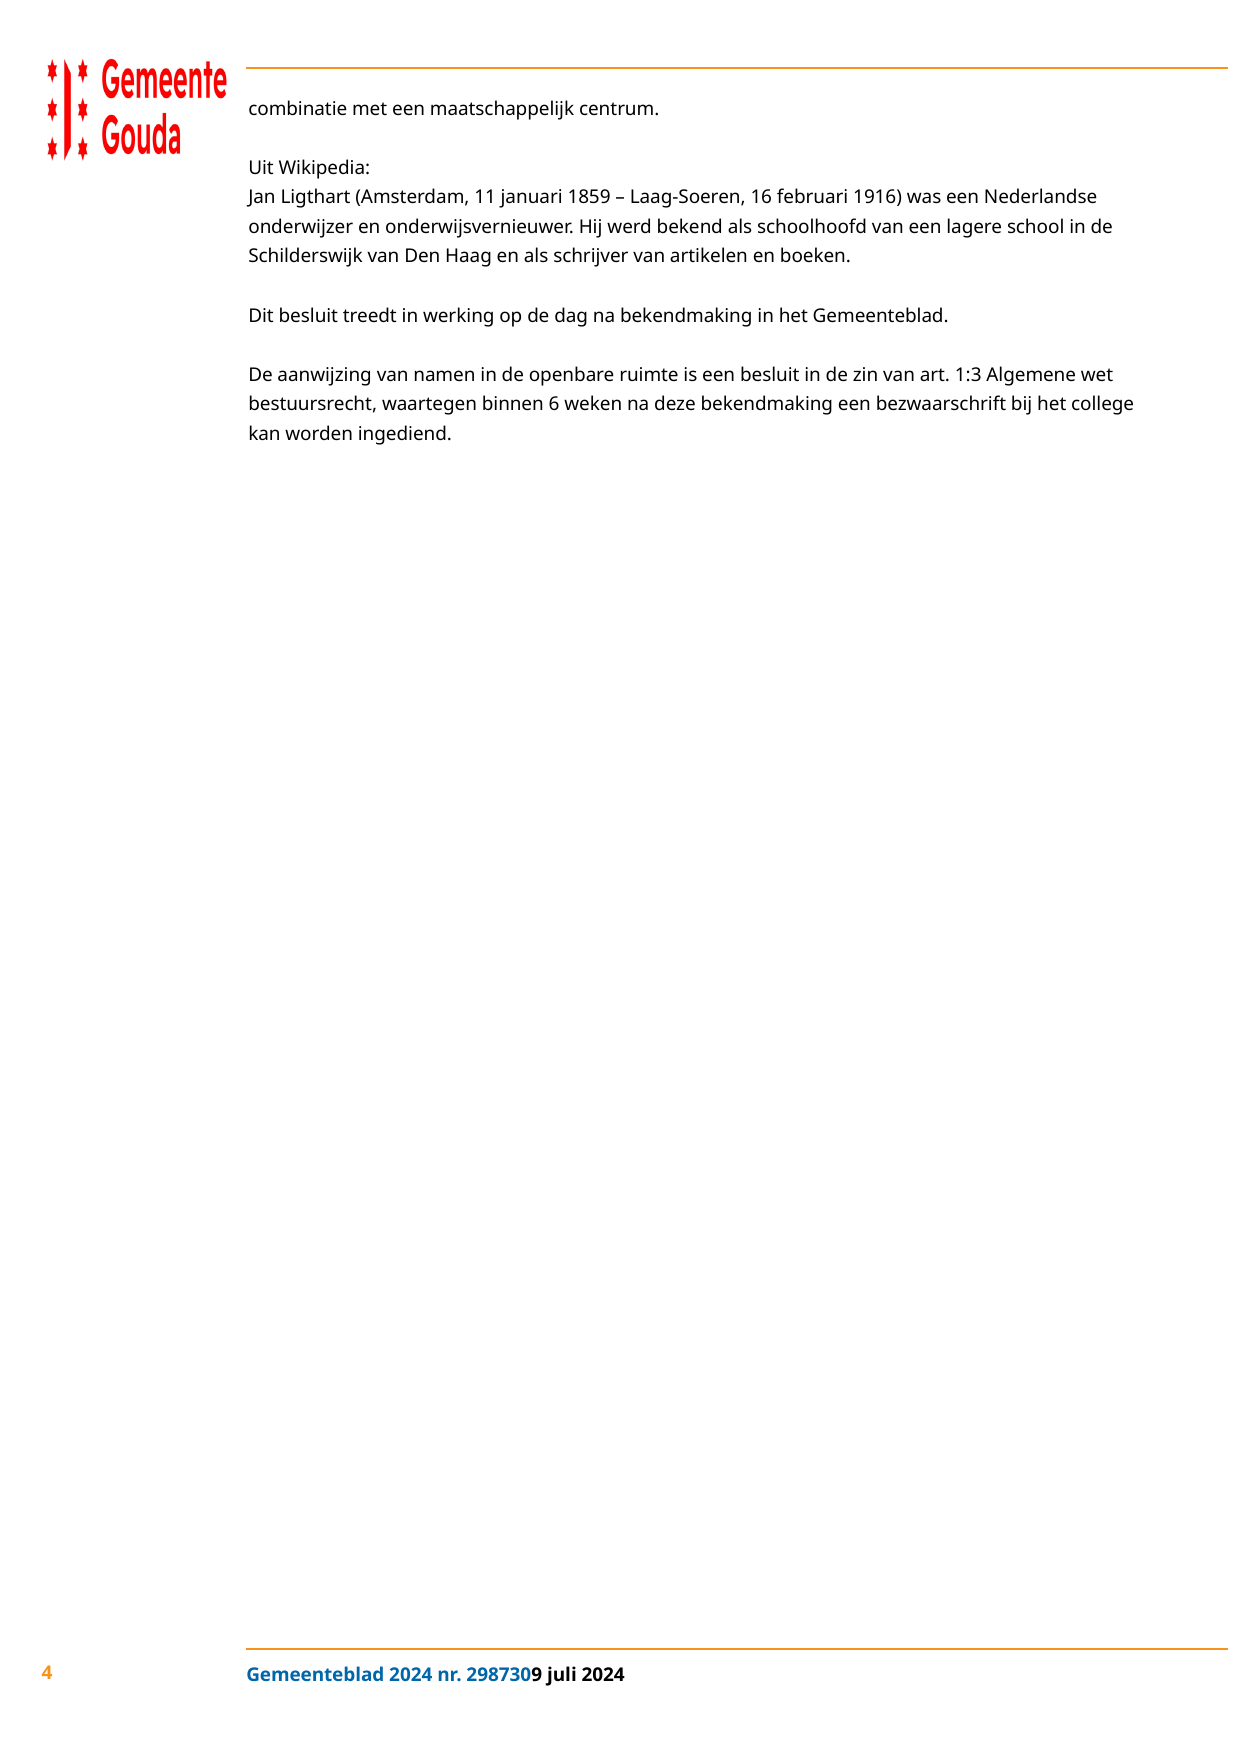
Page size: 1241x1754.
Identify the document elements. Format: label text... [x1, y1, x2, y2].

text De aanwijzing van namen in de openbare ruimte is een besluit in de zin van art. 1:3 Algemene wet bestuursrecht, waartegen binnen 6 weken na deze bekendmaking een bezwaarschrift bij het college kan worden ingediend. [248, 361, 1152, 446]
text Uit Wikipedia: [248, 154, 1152, 180]
text combinatie met een maatschappelijk centrum. [248, 95, 1152, 121]
picture [41, 47, 231, 172]
text Jan Ligthart (Amsterdam, 11 januari 1859 – Laag-Soeren, 16 februari 1916) was een Nederlandse onderwijzer en onderwijsvernieuwer. Hij werd bekend als schoolhoofd van een lagere school in de Schilderswijk van Den Haag en als schrijver van artikelen en boeken. [248, 183, 1152, 268]
text Dit besluit treedt in werking op de dag na bekendmaking in het Gemeenteblad. [248, 302, 1152, 328]
